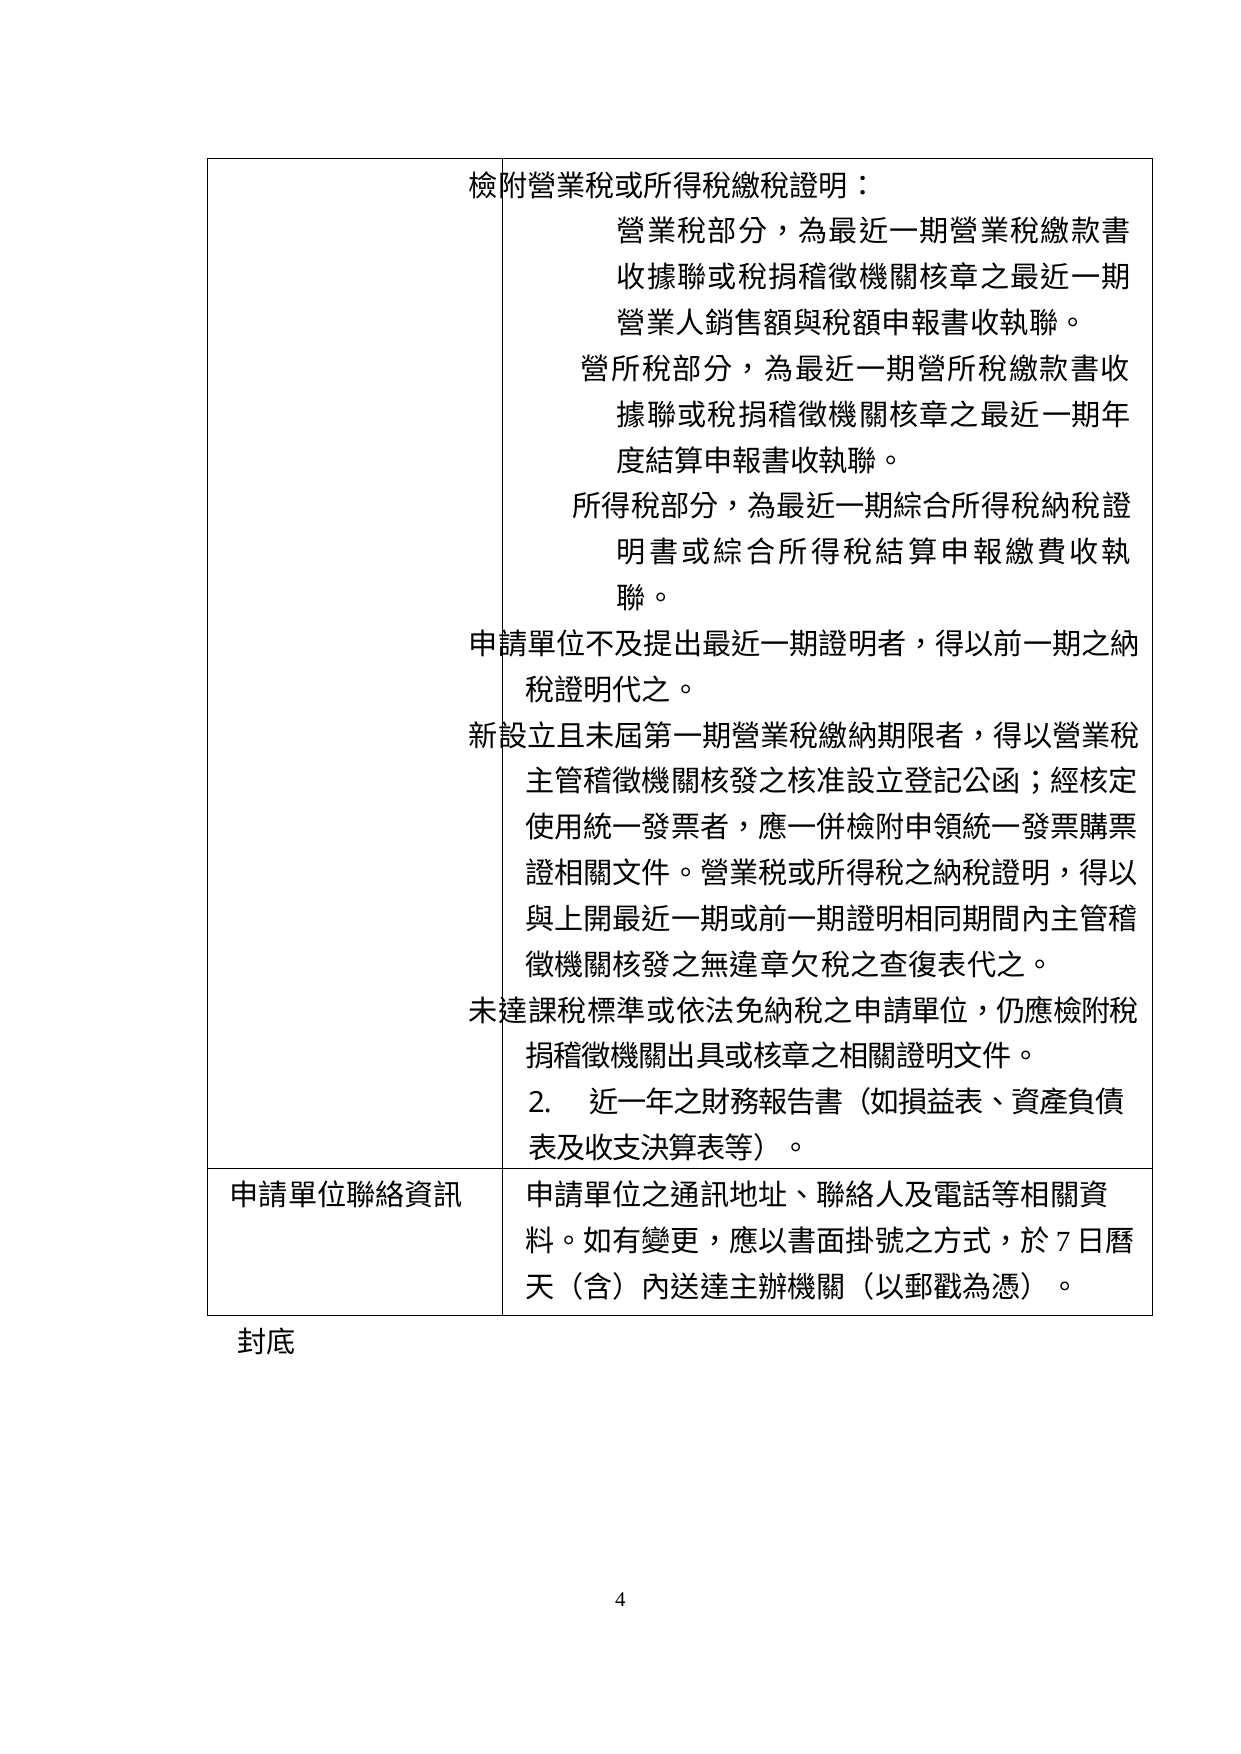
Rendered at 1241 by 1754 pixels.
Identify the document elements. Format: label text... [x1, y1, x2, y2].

table_cell 申請單位之財務狀況 [208, 159, 502, 1168]
table_cell 申請單位聯絡資訊 [208, 1169, 502, 1315]
table_cell 申請單位納稅之證明，請依下列規定檢附證明文件（所檢附之證明文件，應與申請單位主體一致）： 檢附營業稅或所得稅繳稅證明： 營業稅部分，為最近一期營業稅繳款書收據聯或稅捐稽徵機關核章之最近一期營業人銷售額與稅額申報書收執聯。 營所稅部分，為最近一期營所稅繳款書收據聯或稅捐稽徵機關核章之最近一期年度結算申報書收執聯。 所得稅部分，為最近一期綜合所得稅納稅證明書或綜合所得稅結算申報繳費收執聯。 申請單位不及提出最近一期證明者，得以前一期之納稅證明代之。 新設立且未屆第一期營業稅繳納期限者，得以營業稅主管稽徵機關核發之核准設立登記公函；經核定使用統一發票者，應一併檢附申領統一發票購票證相關文件。營業税或所得稅之納稅證明，得以與上開最近一期或前一期證明相同期間內主管稽徵機關核發之無違章欠稅之查復表代之。 未達課稅標準或依法免納稅之申請單位，仍應檢附稅捐稽徵機關出具或核章之相關證明文件。 近一年之財務報告書（如損益表、資產負債表及收支決算表等）。 [503, 159, 1152, 1168]
table_cell 申請單位之通訊地址、聯絡人及電話等相關資料。如有變更，應以書面掛號之方式，於7日曆天（含）內送達主辦機關（以郵戳為憑）。 [503, 1169, 1152, 1315]
list 封底 [237, 1316, 1065, 1362]
